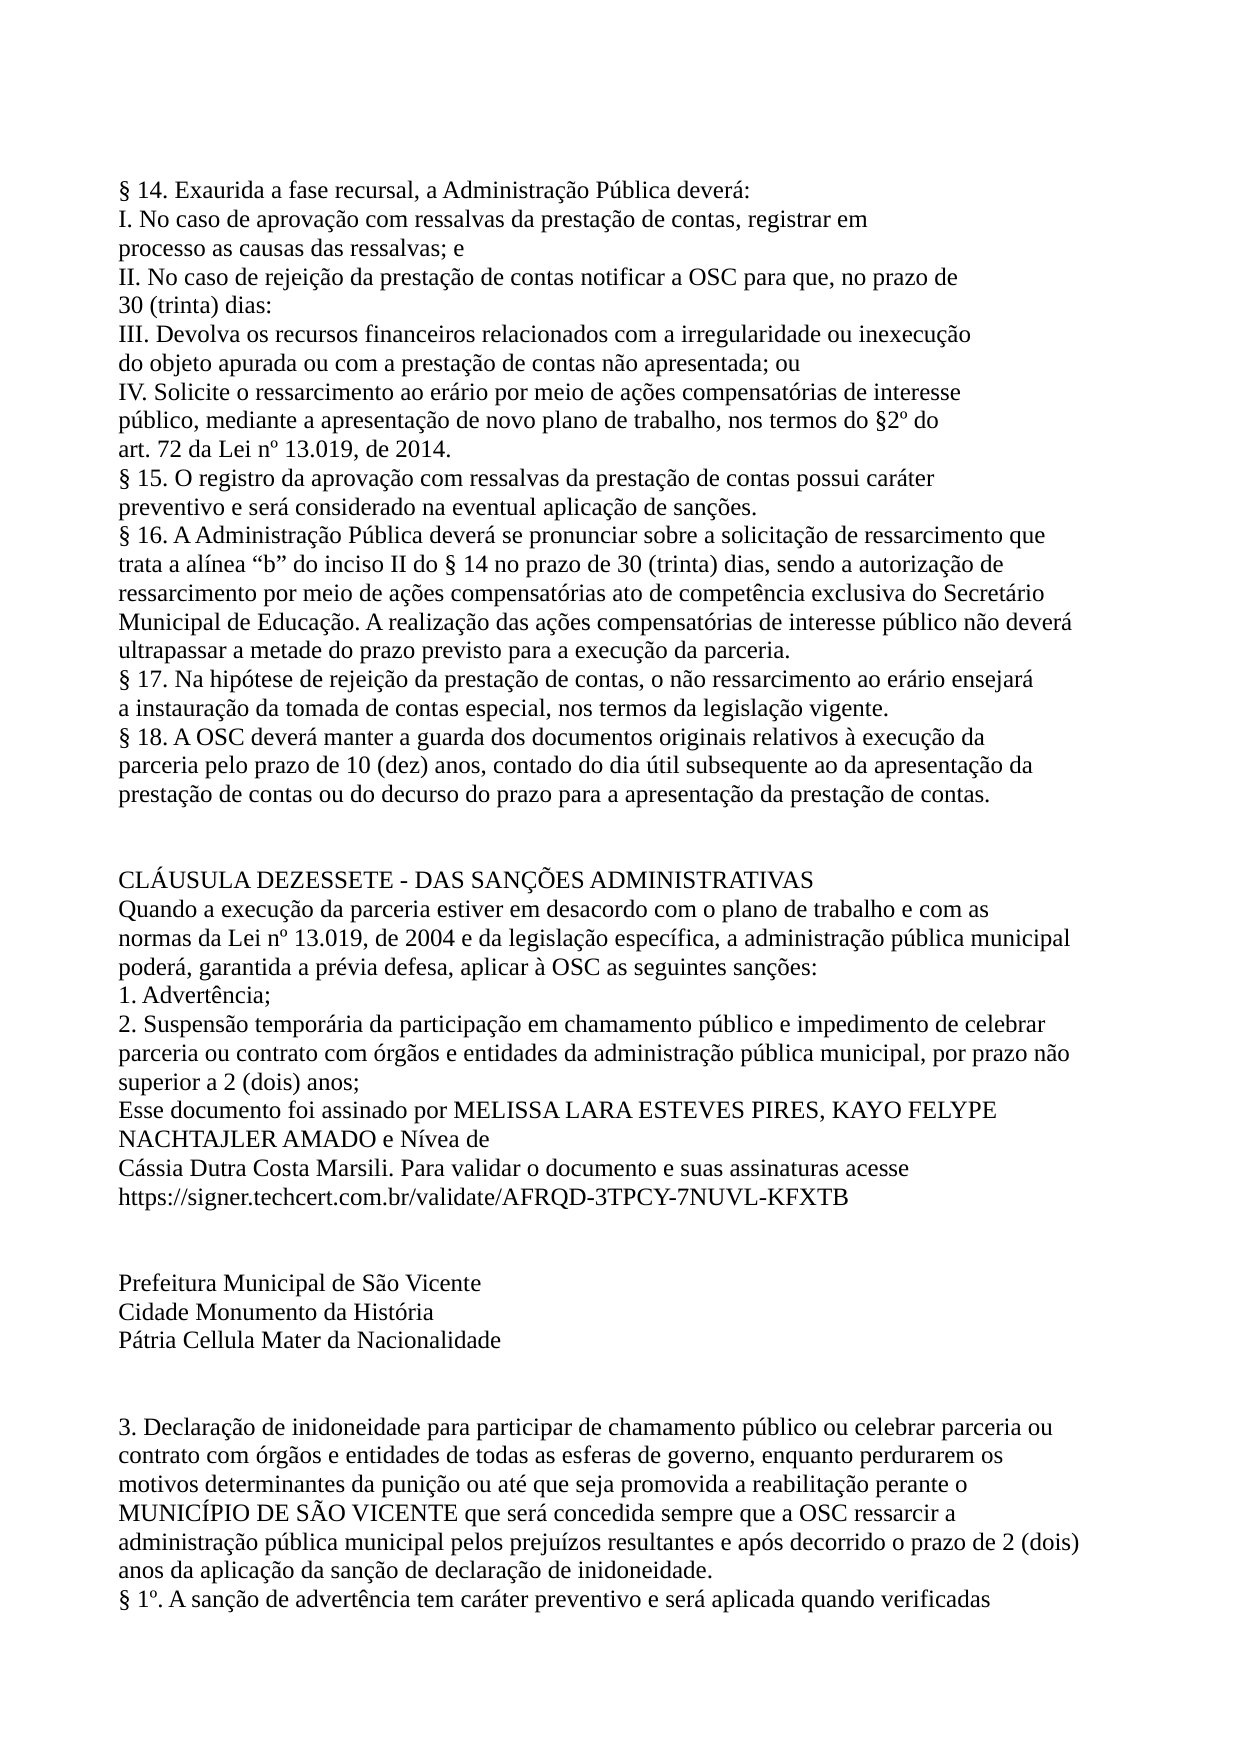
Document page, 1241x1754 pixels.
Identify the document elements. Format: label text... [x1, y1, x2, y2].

text do objeto apurada ou com a prestação de contas não apresentada; ou [118, 348, 1122, 377]
text anos da aplicação da sanção de declaração de inidoneidade. [118, 1556, 1122, 1584]
text administração pública municipal pelos prejuízos resultantes e após decorrido o prazo de 2 (dois) [118, 1527, 1122, 1556]
text CLÁUSULA DEZESSETE - DAS SANÇÕES ADMINISTRATIVAS [118, 866, 1122, 894]
text IV. Solicite o ressarcimento ao erário por meio de ações compensatórias de interesse [118, 377, 1122, 406]
text § 18. A OSC deverá manter a guarda dos documentos originais relativos à execução da [118, 722, 1122, 751]
text Municipal de Educação. A realização das ações compensatórias de interesse público não deverá [118, 607, 1122, 636]
text processo as causas das ressalvas; e [118, 233, 1122, 262]
text ressarcimento por meio de ações compensatórias ato de competência exclusiva do Secretário [118, 578, 1122, 607]
text § 17. Na hipótese de rejeição da prestação de contas, o não ressarcimento ao erário ensejará [118, 664, 1122, 693]
text Pátria Cellula Mater da Nacionalidade [118, 1326, 1122, 1354]
text Quando a execução da parceria estiver em desacordo com o plano de trabalho e com as [118, 894, 1122, 923]
text normas da Lei nº 13.019, de 2004 e da legislação específica, a administração pública municipal [118, 923, 1122, 952]
text 30 (trinta) dias: [118, 291, 1122, 319]
text trata a alínea “b” do inciso II do § 14 no prazo de 30 (trinta) dias, sendo a autorização de [118, 549, 1122, 578]
text motivos determinantes da punição ou até que seja promovida a reabilitação perante o [118, 1469, 1122, 1498]
text público, mediante a apresentação de novo plano de trabalho, nos termos do §2º do [118, 406, 1122, 434]
text 1. Advertência; [118, 981, 1122, 1009]
text art. 72 da Lei nº 13.019, de 2014. [118, 434, 1122, 463]
text I. No caso de aprovação com ressalvas da prestação de contas, registrar em [118, 204, 1122, 233]
text 3. Declaração de inidoneidade para participar de chamamento público ou celebrar parceria ou [118, 1412, 1122, 1441]
text III. Devolva os recursos financeiros relacionados com a irregularidade ou inexecução [118, 319, 1122, 348]
text superior a 2 (dois) anos; [118, 1067, 1122, 1096]
text MUNICÍPIO DE SÃO VICENTE que será concedida sempre que a OSC ressarcir a [118, 1498, 1122, 1527]
text poderá, garantida a prévia defesa, aplicar à OSC as seguintes sanções: [118, 952, 1122, 981]
text a instauração da tomada de contas especial, nos termos da legislação vigente. [118, 693, 1122, 722]
text II. No caso de rejeição da prestação de contas notificar a OSC para que, no prazo de [118, 262, 1122, 291]
text https://signer.techcert.com.br/validate/AFRQD-3TPCY-7NUVL-KFXTB [118, 1182, 1122, 1211]
text § 14. Exaurida a fase recursal, a Administração Pública deverá: [118, 176, 1122, 204]
text parceria pelo prazo de 10 (dez) anos, contado do dia útil subsequente ao da apresentação da [118, 751, 1122, 779]
text contrato com órgãos e entidades de todas as esferas de governo, enquanto perdurarem os [118, 1441, 1122, 1469]
text ultrapassar a metade do prazo previsto para a execução da parceria. [118, 636, 1122, 664]
text § 16. A Administração Pública deverá se pronunciar sobre a solicitação de ressarcimento que [118, 521, 1122, 549]
text Prefeitura Municipal de São Vicente [118, 1268, 1122, 1297]
text § 15. O registro da aprovação com ressalvas da prestação de contas possui caráter [118, 463, 1122, 492]
text parceria ou contrato com órgãos e entidades da administração pública municipal, por prazo não [118, 1038, 1122, 1067]
text preventivo e será considerado na eventual aplicação de sanções. [118, 492, 1122, 521]
text Cidade Monumento da História [118, 1297, 1122, 1326]
text § 1º. A sanção de advertência tem caráter preventivo e será aplicada quando verificadas [118, 1584, 1122, 1613]
text 2. Suspensão temporária da participação em chamamento público e impedimento de celebrar [118, 1009, 1122, 1038]
text prestação de contas ou do decurso do prazo para a apresentação da prestação de contas. [118, 779, 1122, 808]
text Esse documento foi assinado por MELISSA LARA ESTEVES PIRES, KAYO FELYPE NACHTAJLER AMADO e Nívea de [118, 1096, 1122, 1153]
text Cássia Dutra Costa Marsili. Para validar o documento e suas assinaturas acesse [118, 1153, 1122, 1182]
